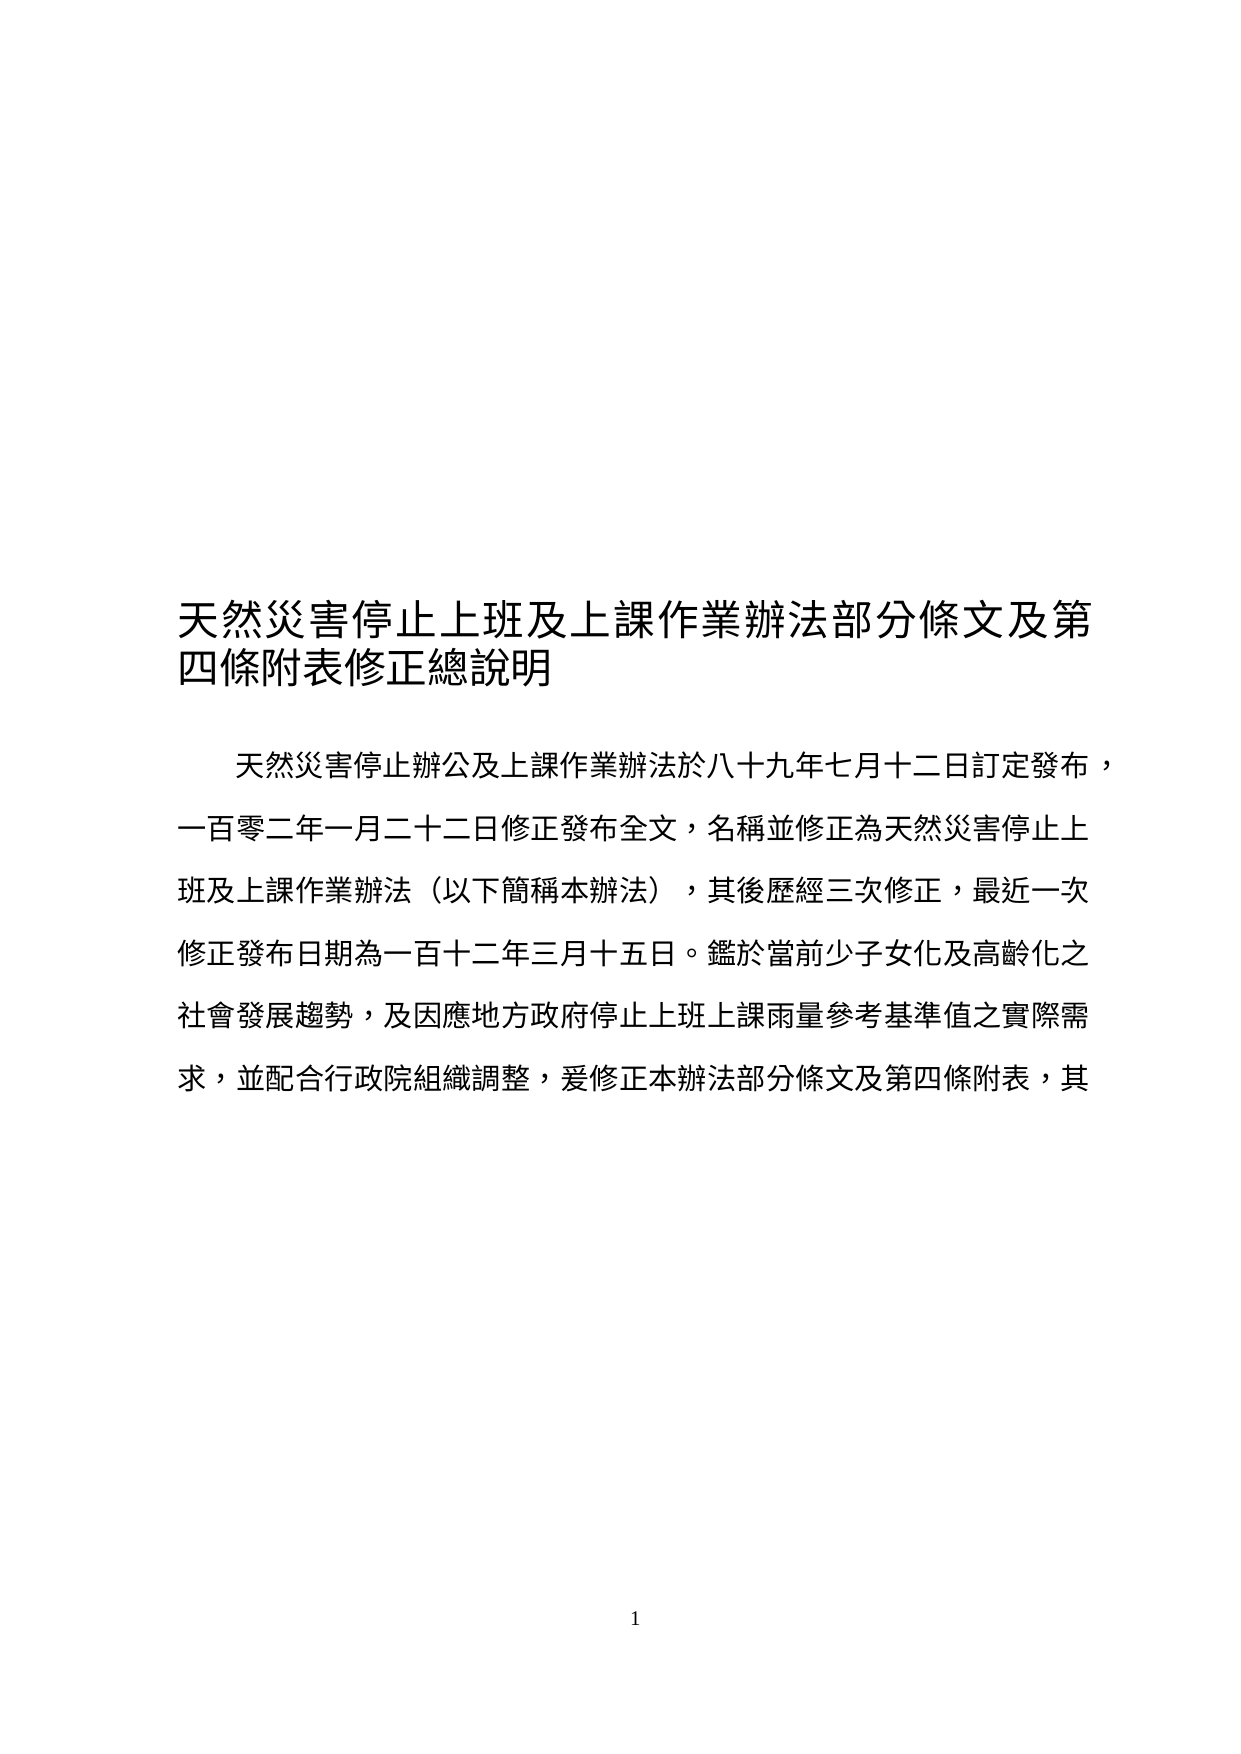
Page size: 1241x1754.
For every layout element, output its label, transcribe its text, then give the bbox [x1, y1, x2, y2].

text 天然災害停止辦公及上課作業辦法於八十九年七月十二日訂定發布，一百零二年一月二十二日修正發布全文，名稱並修正為天然災害停止上班及上課作業辦法（以下簡稱本辦法），其後歷經三次修正，最近一次修正發布日期為一百十二年三月十五日。鑑於當前少子女化及高齡化之社會發展趨勢，及因應地方政府停止上班上課雨量參考基準值之實際需求，並配合行政院組織調整，爰修正本辦法部分條文及第四條附表，其修正要點如下： [177, 722, 1092, 1097]
text 天然災害停止上班及上課作業辦法部分條文及第四條附表修正總說明 [177, 597, 1092, 693]
